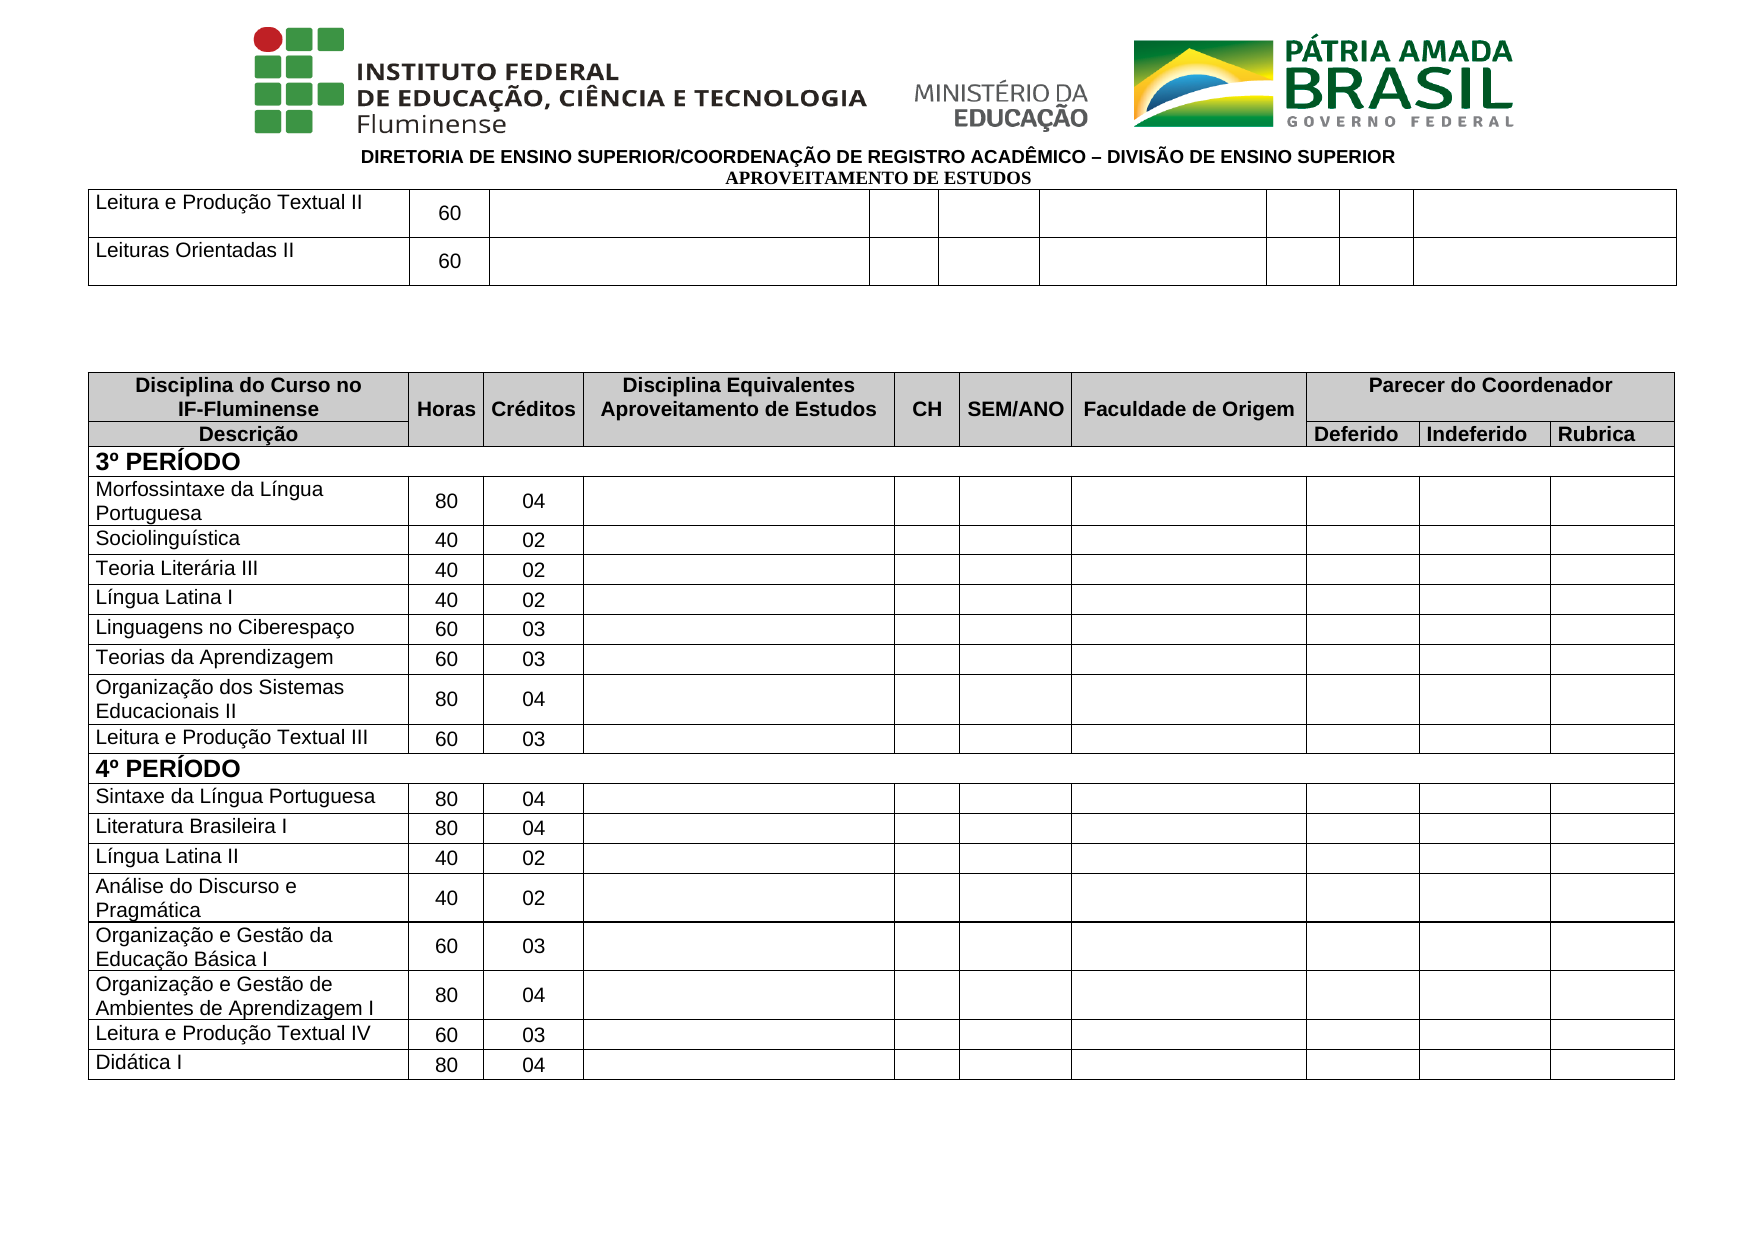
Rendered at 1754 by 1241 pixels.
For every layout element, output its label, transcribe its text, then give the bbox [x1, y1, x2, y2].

table_cell [895, 844, 959, 872]
table_cell [1551, 477, 1674, 524]
table_cell [1307, 585, 1419, 614]
table_cell [1551, 1020, 1674, 1049]
table_cell [960, 477, 1071, 524]
table_cell [895, 784, 959, 813]
table_cell 04 [484, 1050, 583, 1079]
table_cell 03 [484, 725, 583, 753]
table_cell [1072, 477, 1306, 524]
table_cell [1267, 238, 1339, 284]
table_cell [960, 1020, 1071, 1049]
table_cell 02 [484, 555, 583, 584]
table_cell [1072, 645, 1306, 673]
table_cell [895, 675, 959, 723]
table_cell [1307, 923, 1419, 970]
table_cell Morfossintaxe da Língua Portuguesa [89, 477, 408, 524]
table_cell [1551, 725, 1674, 753]
table_cell 4º PERÍODO [89, 754, 1674, 783]
table_cell [895, 971, 959, 1019]
table_cell 04 [484, 675, 583, 723]
table_cell [584, 555, 894, 584]
table_cell [1307, 555, 1419, 584]
table_cell Língua Latina II [89, 844, 408, 872]
table_header Parecer do Coordenador [1307, 373, 1674, 421]
table_cell [1307, 725, 1419, 753]
table_cell 80 [409, 971, 483, 1019]
table_cell [1420, 784, 1550, 813]
table_cell [1420, 555, 1550, 584]
table_cell 80 [409, 814, 483, 843]
table_cell [1420, 814, 1550, 843]
table_cell [1420, 923, 1550, 970]
table_cell Literatura Brasileira I [89, 814, 408, 843]
table_cell [1420, 874, 1550, 921]
table_cell [870, 190, 938, 237]
table_cell [1551, 784, 1674, 813]
table_cell [584, 526, 894, 554]
table_cell [1551, 971, 1674, 1019]
table_cell [1551, 814, 1674, 843]
table_cell [960, 814, 1071, 843]
table_cell [1072, 1050, 1306, 1079]
table_cell [1420, 526, 1550, 554]
table_cell [1307, 526, 1419, 554]
table_cell 40 [409, 844, 483, 872]
table_cell [1072, 784, 1306, 813]
table_cell Deferido [1307, 422, 1419, 446]
table_cell [1420, 585, 1550, 614]
table_cell [895, 874, 959, 921]
table_cell [584, 874, 894, 921]
table_cell 60 [409, 645, 483, 673]
table_cell Leitura e Produção Textual II [89, 190, 409, 237]
table_cell [584, 615, 894, 644]
table_cell [1072, 526, 1306, 554]
table_cell 04 [484, 477, 583, 524]
table_cell [1551, 526, 1674, 554]
table_cell [960, 585, 1071, 614]
table_cell Linguagens no Ciberespaço [89, 615, 408, 644]
table_cell 02 [484, 874, 583, 921]
table_header Horas [409, 373, 483, 446]
table_cell [584, 844, 894, 872]
table_cell 40 [409, 526, 483, 554]
table_cell [1551, 585, 1674, 614]
table_cell [1307, 615, 1419, 644]
table_cell Análise do Discurso e Pragmática [89, 874, 408, 921]
table_cell [1267, 190, 1339, 237]
table_header Faculdade de Origem [1072, 373, 1306, 446]
table_cell [584, 675, 894, 723]
table_cell [490, 238, 869, 284]
table_cell [1420, 1050, 1550, 1079]
table_cell [895, 585, 959, 614]
table_cell 60 [409, 1020, 483, 1049]
table_cell [1551, 675, 1674, 723]
table_cell [1307, 814, 1419, 843]
table_cell [1072, 923, 1306, 970]
table_cell [895, 1020, 959, 1049]
table_cell 60 [410, 190, 489, 237]
table_cell Leituras Orientadas II [89, 238, 409, 284]
table_cell [1072, 725, 1306, 753]
table_cell Didática I [89, 1050, 408, 1079]
table_cell Descrição [89, 422, 408, 446]
table_cell [895, 555, 959, 584]
table_cell [1414, 238, 1676, 284]
table_cell [960, 555, 1071, 584]
table_header Disciplina Equivalentes Aproveitamento de Estudos [584, 373, 894, 446]
table_cell [870, 238, 938, 284]
table_cell [960, 844, 1071, 872]
table_cell 04 [484, 814, 583, 843]
table_cell [584, 725, 894, 753]
table_cell [584, 814, 894, 843]
table_cell [895, 645, 959, 673]
table_cell [1307, 844, 1419, 872]
table_header Créditos [484, 373, 583, 446]
table_cell 02 [484, 526, 583, 554]
table_cell [1420, 615, 1550, 644]
table_cell [895, 1050, 959, 1079]
table_cell [1072, 675, 1306, 723]
table_cell Rubrica [1551, 422, 1674, 446]
table_cell 60 [409, 725, 483, 753]
table_cell [1072, 874, 1306, 921]
table_cell [584, 971, 894, 1019]
table_cell [584, 585, 894, 614]
table_cell [895, 725, 959, 753]
table_cell [1551, 615, 1674, 644]
table_cell Organização dos Sistemas Educacionais II [89, 675, 408, 723]
table_cell [1307, 477, 1419, 524]
table_cell 04 [484, 971, 583, 1019]
table_cell [1420, 844, 1550, 872]
table_cell Sociolinguística [89, 526, 408, 554]
table_cell [1307, 784, 1419, 813]
table_cell [490, 190, 869, 237]
table_cell Sintaxe da Língua Portuguesa [89, 784, 408, 813]
table_cell [960, 526, 1071, 554]
table_cell [1340, 190, 1413, 237]
table_cell [960, 971, 1071, 1019]
table_cell Organização e Gestão de Ambientes de Aprendizagem I [89, 971, 408, 1019]
table_cell Leitura e Produção Textual IV [89, 1020, 408, 1049]
table_cell [1420, 645, 1550, 673]
table_cell 40 [409, 585, 483, 614]
table_cell [895, 526, 959, 554]
table_cell 03 [484, 1020, 583, 1049]
table_cell Teoria Literária III [89, 555, 408, 584]
table_cell [939, 238, 1039, 284]
table_cell [895, 814, 959, 843]
table_cell [1307, 1020, 1419, 1049]
table_cell [1551, 874, 1674, 921]
table_cell 40 [409, 555, 483, 584]
table_cell [1551, 1050, 1674, 1079]
table_cell 80 [409, 1050, 483, 1079]
table_cell [960, 874, 1071, 921]
table_cell [1040, 190, 1266, 237]
table_header CH [895, 373, 959, 446]
table_cell [1307, 645, 1419, 673]
table_cell [584, 923, 894, 970]
table_cell [584, 645, 894, 673]
table_cell Indeferido [1420, 422, 1550, 446]
table_cell [1551, 555, 1674, 584]
table_cell [1420, 725, 1550, 753]
table_cell [1072, 814, 1306, 843]
table_cell 40 [409, 874, 483, 921]
table_cell [1072, 585, 1306, 614]
table_cell 03 [484, 923, 583, 970]
table_cell [960, 784, 1071, 813]
table_cell [1420, 1020, 1550, 1049]
table_cell [939, 190, 1039, 237]
table_cell [1551, 844, 1674, 872]
table_cell Língua Latina I [89, 585, 408, 614]
table_cell [1072, 1020, 1306, 1049]
table_cell [584, 1050, 894, 1079]
table_cell [1040, 238, 1266, 284]
table_cell 80 [409, 675, 483, 723]
table_cell [1420, 675, 1550, 723]
table_cell 80 [409, 477, 483, 524]
table_cell [1420, 971, 1550, 1019]
table_cell [1414, 190, 1676, 237]
table_cell [1420, 477, 1550, 524]
table_cell [960, 645, 1071, 673]
table_cell 60 [409, 923, 483, 970]
picture [135, 27, 1631, 139]
table_cell [960, 923, 1071, 970]
table_cell Teorias da Aprendizagem [89, 645, 408, 673]
table_cell [1551, 923, 1674, 970]
table_cell 02 [484, 585, 583, 614]
table_cell [960, 615, 1071, 644]
table_cell [895, 923, 959, 970]
table_cell [1307, 971, 1419, 1019]
table_cell [895, 615, 959, 644]
table_cell 3º PERÍODO [89, 447, 1674, 476]
table_cell [1307, 874, 1419, 921]
table_cell [1072, 555, 1306, 584]
table_cell [1340, 238, 1413, 284]
table_cell 03 [484, 645, 583, 673]
table_cell [1072, 971, 1306, 1019]
table_cell [1307, 675, 1419, 723]
table_cell [1551, 645, 1674, 673]
table_cell [584, 477, 894, 524]
table_cell [1307, 1050, 1419, 1079]
table_header Disciplina do Curso no IF-Fluminense [89, 373, 408, 421]
table_cell 60 [409, 615, 483, 644]
table_cell 60 [410, 238, 489, 284]
table_cell [584, 1020, 894, 1049]
table_cell 03 [484, 615, 583, 644]
table_cell Organização e Gestão da Educação Básica I [89, 923, 408, 970]
table_cell [1072, 615, 1306, 644]
table_cell [960, 1050, 1071, 1079]
table_cell 80 [409, 784, 483, 813]
table_header SEM/ANO [960, 373, 1071, 446]
table_cell [584, 784, 894, 813]
table_cell 02 [484, 844, 583, 872]
table_cell [960, 725, 1071, 753]
table_cell 04 [484, 784, 583, 813]
table_cell [895, 477, 959, 524]
table_cell [1072, 844, 1306, 872]
table_cell Leitura e Produção Textual III [89, 725, 408, 753]
table_cell [960, 675, 1071, 723]
